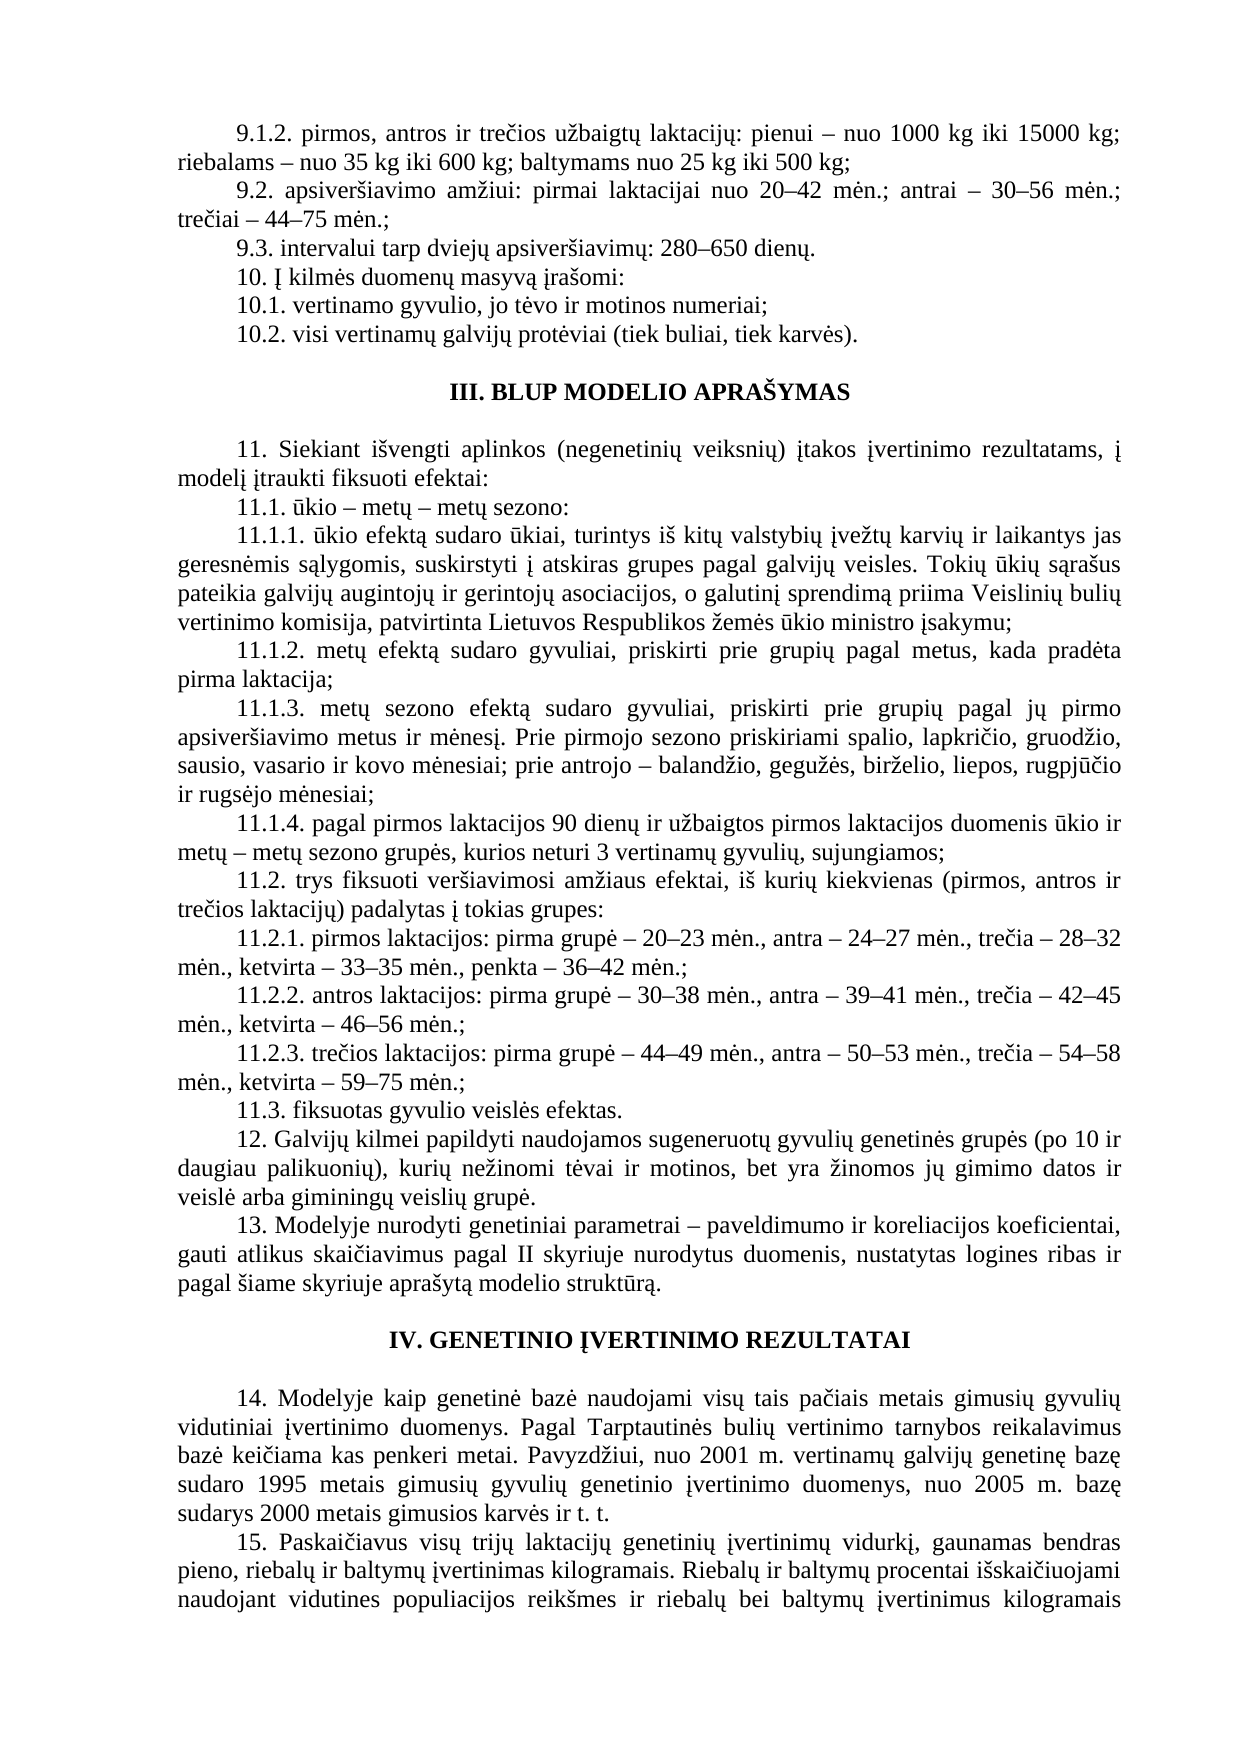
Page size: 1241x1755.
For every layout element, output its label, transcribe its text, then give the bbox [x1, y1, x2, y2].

text 11.2.2. antros laktacijos: pirma grupė – 30–38 mėn., antra – 39–41 mėn., trečia – 42–45 mėn., ketvirta – 46–56 mėn.; [177, 981, 1122, 1038]
text 11.1.1. ūkio efektą sudaro ūkiai, turintys iš kitų valstybių įvežtų karvių ir laikantys jas geresnėmis sąlygomis, suskirstyti į atskiras grupes pagal galvijų veisles. Tokių ūkių sąrašus pateikia galvijų augintojų ir gerintojų asociacijos, o galutinį sprendimą priima Veislinių bulių vertinimo komisija, patvirtinta Lietuvos Respublikos žemės ūkio ministro įsakymu; [177, 521, 1122, 636]
text 9.1.2. pirmos, antros ir trečios užbaigtų laktacijų: pienui – nuo 1000 kg iki 15000 kg; riebalams – nuo 35 kg iki 600 kg; baltymams nuo 25 kg iki 500 kg; [177, 118, 1122, 176]
text 11.1.2. metų efektą sudaro gyvuliai, priskirti prie grupių pagal metus, kada pradėta pirma laktacija; [177, 636, 1122, 693]
text 11.1.3. metų sezono efektą sudaro gyvuliai, priskirti prie grupių pagal jų pirmo apsiveršiavimo metus ir mėnesį. Prie pirmojo sezono priskiriami spalio, lapkričio, gruodžio, sausio, vasario ir kovo mėnesiai; prie antrojo – balandžio, gegužės, birželio, liepos, rugpjūčio ir rugsėjo mėnesiai; [177, 693, 1122, 808]
text IV. GENETINIO ĮVERTINIMO REZULTATAI [177, 1326, 1122, 1354]
text 11.2. trys fiksuoti veršiavimosi amžiaus efektai, iš kurių kiekvienas (pirmos, antros ir trečios laktacijų) padalytas į tokias grupes: [177, 866, 1122, 923]
text 11.3. fiksuotas gyvulio veislės efektas. [177, 1096, 1122, 1124]
text 13. Modelyje nurodyti genetiniai parametrai – paveldimumo ir koreliacijos koeficientai, gauti atlikus skaičiavimus pagal II skyriuje nurodytus duomenis, nustatytas logines ribas ir pagal šiame skyriuje aprašytą modelio struktūrą. [177, 1211, 1122, 1297]
text 11.2.3. trečios laktacijos: pirma grupė – 44–49 mėn., antra – 50–53 mėn., trečia – 54–58 mėn., ketvirta – 59–75 mėn.; [177, 1038, 1122, 1096]
text 9.2. apsiveršiavimo amžiui: pirmai laktacijai nuo 20–42 mėn.; antrai – 30–56 mėn.; trečiai – 44–75 mėn.; [177, 176, 1122, 233]
text III. BLUP MODELIO APRAŠYMAS [177, 377, 1122, 406]
text 12. Galvijų kilmei papildyti naudojamos sugeneruotų gyvulių genetinės grupės (po 10 ir daugiau palikuonių), kurių nežinomi tėvai ir motinos, bet yra žinomos jų gimimo datos ir veislė arba giminingų veislių grupė. [177, 1124, 1122, 1211]
text 11. Siekiant išvengti aplinkos (negenetinių veiksnių) įtakos įvertinimo rezultatams, į modelį įtraukti fiksuoti efektai: [177, 434, 1122, 492]
text 11.1.4. pagal pirmos laktacijos 90 dienų ir užbaigtos pirmos laktacijos duomenis ūkio ir metų – metų sezono grupės, kurios neturi 3 vertinamų gyvulių, sujungiamos; [177, 808, 1122, 866]
text 14. Modelyje kaip genetinė bazė naudojami visų tais pačiais metais gimusių gyvulių vidutiniai įvertinimo duomenys. Pagal Tarptautinės bulių vertinimo tarnybos reikalavimus bazė keičiama kas penkeri metai. Pavyzdžiui, nuo 2001 m. vertinamų galvijų genetinę bazę sudaro 1995 metais gimusių gyvulių genetinio įvertinimo duomenys, nuo 2005 m. bazę sudarys 2000 metais gimusios karvės ir t. t. [177, 1383, 1122, 1527]
text 9.3. intervalui tarp dviejų apsiveršiavimų: 280–650 dienų. [177, 233, 1122, 262]
text 10. Į kilmės duomenų masyvą įrašomi: [177, 262, 1122, 291]
text 10.2. visi vertinamų galvijų protėviai (tiek buliai, tiek karvės). [177, 319, 1122, 348]
text 11.2.1. pirmos laktacijos: pirma grupė – 20–23 mėn., antra – 24–27 mėn., trečia – 28–32 mėn., ketvirta – 33–35 mėn., penkta – 36–42 mėn.; [177, 923, 1122, 981]
text 15. Paskaičiavus visų trijų laktacijų genetinių įvertinimų vidurkį, gaunamas bendras pieno, riebalų ir baltymų įvertinimas kilogramais. Riebalų ir baltymų procentai išskaičiuojami naudojant vidutines populiacijos reikšmes ir riebalų bei baltymų įvertinimus kilogramais [177, 1527, 1122, 1613]
text 11.1. ūkio – metų – metų sezono: [177, 492, 1122, 521]
text 10.1. vertinamo gyvulio, jo tėvo ir motinos numeriai; [177, 291, 1122, 319]
